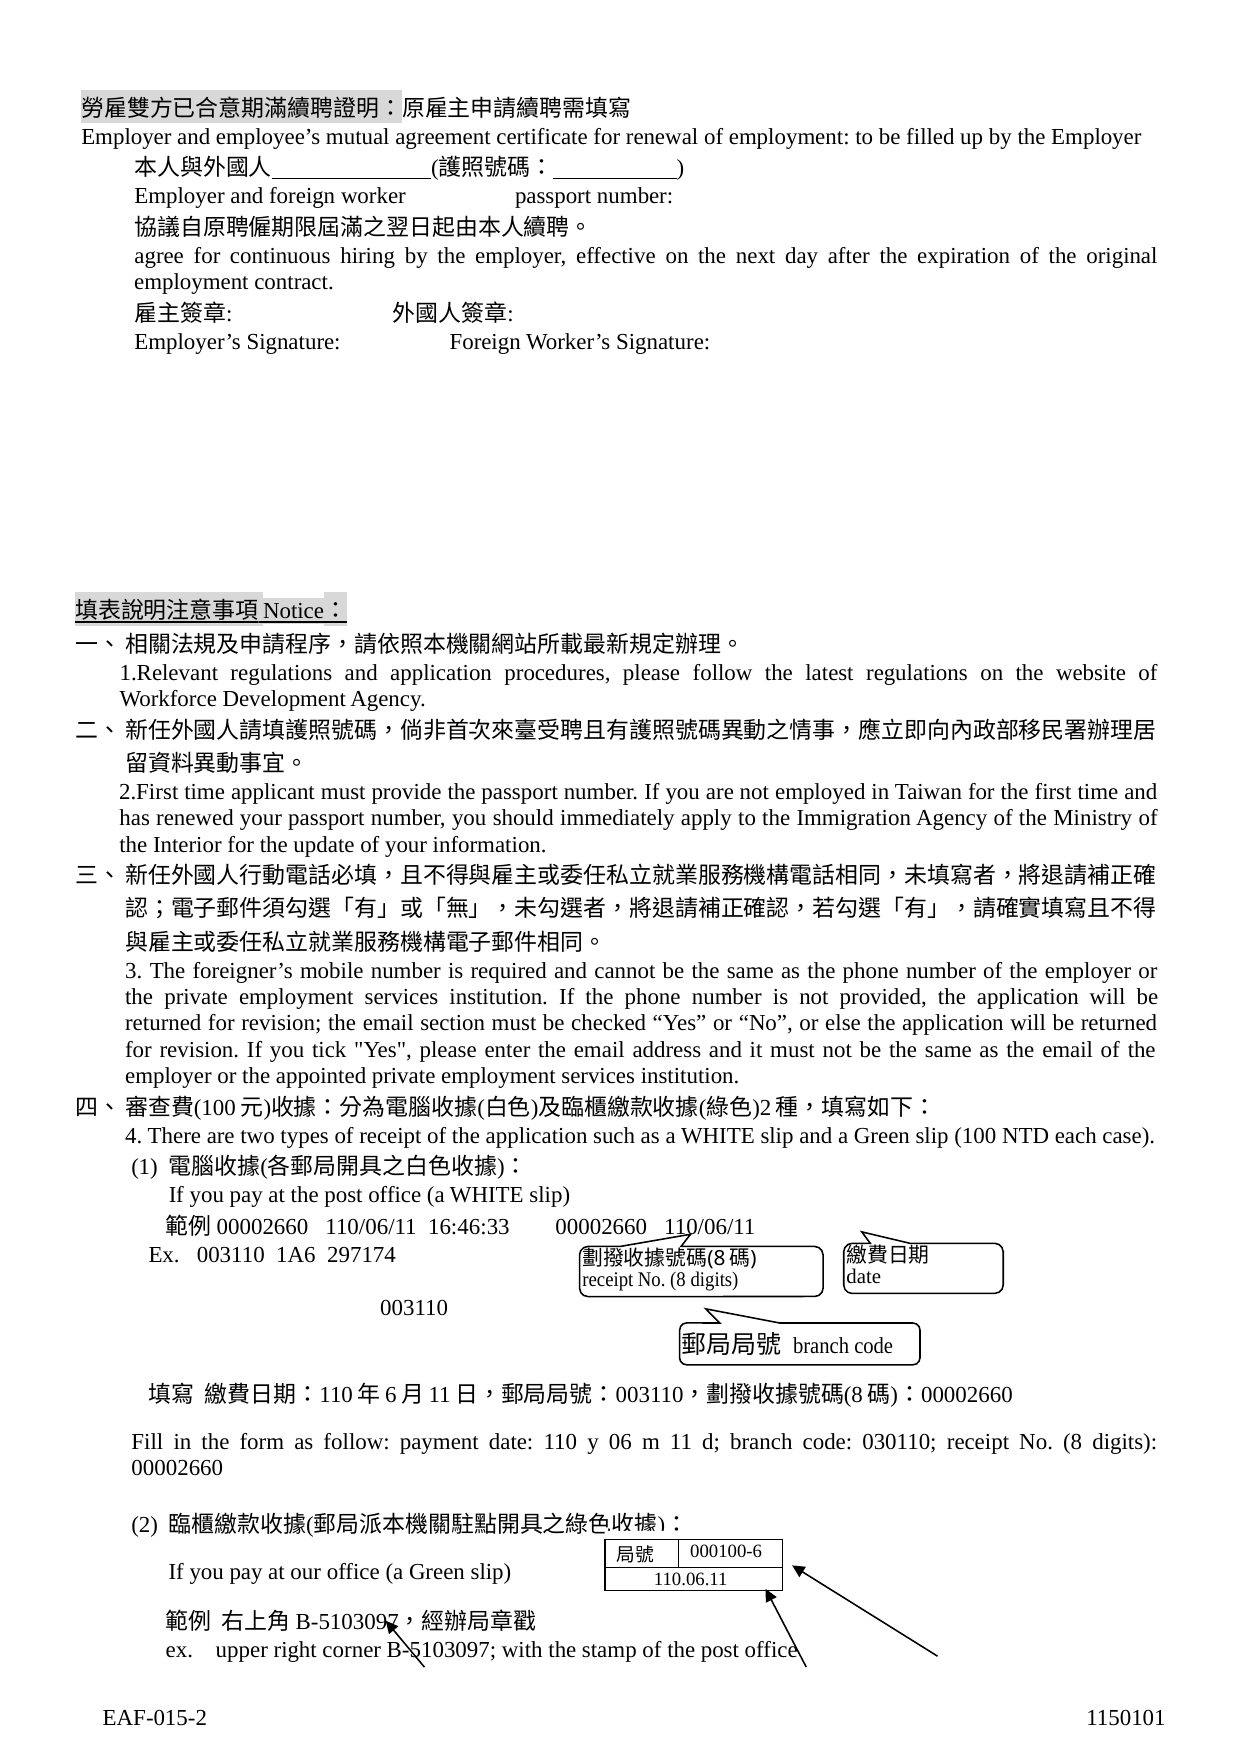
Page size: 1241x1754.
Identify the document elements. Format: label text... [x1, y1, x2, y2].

text 3. The foreigner’s mobile number is required and cannot be the same as the phone number of the employer or the private employment services institution. If the phone number is not provided, the application will be returned for revision; the email section must be checked “Yes” or “No”, or else the application will be returned for revision. If you tick "Yes", please enter the email address and it must not be the same as the email of the employer or the appointed private employment services institution. [125, 957, 1159, 1088]
text Fill in the form as follow: payment date: 110 y 06 m 11 d; branch code: 030110; receipt No. (8 digits): 00002660 [131, 1428, 1159, 1481]
text 劃撥收據號碼(8碼) [582, 1249, 821, 1270]
text ex. upper right corner B-5103097; with the stamp of the post office [792, 1636, 1159, 1662]
text [856, 1603, 1159, 1636]
list 臨櫃繳款收據(郵局派本機關駐點開具之綠色收據)： [131, 1506, 1159, 1539]
text Employer and foreign worker passport number: [134, 182, 1159, 209]
text 本人與外國人 (護照號碼： ) [134, 149, 1159, 182]
list 審查費(100元)收據：分為電腦收據(白色)及臨櫃繳款收據(綠色)2種，填寫如下： [75, 1088, 1159, 1122]
text 2.First time applicant must provide the passport number. If you are not employed in Taiwan for the first time and has renewed your passport number, you should immediately apply to the Immigration Agency of the Ministry of the Interior for the update of your information. [119, 778, 1159, 857]
text Employer’s Signature: Foreign Worker’s Signature: [87, 328, 1159, 354]
text Ex. 003110 1A6 297174 [908, 1241, 1159, 1267]
text Ex. 003110 1A6 297174 [684, 1241, 867, 1267]
list 相關法規及申請程序，請依照本機關網站所載最新規定辦理。 [75, 626, 1159, 659]
text Ex. 003110 1A6 297174 [131, 1241, 641, 1267]
list 電腦收據(各郵局開具之白色收據)： [131, 1148, 1159, 1181]
text 勞雇雙方已合意期滿續聘證明：原雇主申請續聘需填寫 [81, 89, 1159, 123]
text 4. There are two types of receipt of the application such as a WHITE slip and a Green slip (100 NTD each case). [125, 1122, 1159, 1148]
text ex. upper right corner B-5103097; with the stamp of the post office [401, 1636, 802, 1662]
text 郵局局號 branch code [682, 1325, 918, 1361]
list 局號 [616, 1540, 667, 1567]
text 範例 右上角 B-5103097，經辦局章戳 [131, 1603, 788, 1636]
text ex. upper right corner B-5103097; with the stamp of the post office [131, 1636, 418, 1662]
text receipt No. (8 digits) [582, 1270, 821, 1291]
text 填表說明注意事項Notice： [75, 592, 1159, 626]
text If you pay at the post office (a WHITE slip) [168, 1181, 1159, 1208]
text 繳費日期 [846, 1246, 1001, 1267]
list 新任外國人行動電話必填，且不得與雇主或委任私立就業服務機構電話相同，未填寫者，將退請補正確認；電子郵件須勾選「有」或「無」，未勾選者，將退請補正確認，若勾選「有」，請確實填寫且不得與雇主或委任私立就業服務機構電子郵件相同。 [75, 857, 1159, 957]
text If you pay at our office (a Green slip) [168, 1558, 604, 1584]
list 110.06.11 [616, 1568, 771, 1589]
text 003110 [134, 1293, 1159, 1320]
text [775, 1603, 902, 1636]
text 雇主簽章: 外國人簽章: [87, 294, 1159, 328]
text 1.Relevant regulations and application procedures, please follow the latest regulations on the website of Workforce Development Agency. [119, 659, 1159, 711]
text date [846, 1267, 1001, 1287]
text 協議自原聘僱期限屆滿之翌日起由本人續聘。 [134, 209, 1159, 242]
list 新任外國人請填護照號碼，倘非首次來臺受聘且有護照號碼異動之情事，應立即向內政部移民署辦理居留資料異動事宜。 [75, 711, 1159, 778]
text 填寫 繳費日期：110年6月11日，郵局局號：003110，劃撥收據號碼(8碼)：00002660 [131, 1376, 1159, 1409]
text agree for continuous hiring by the employer, effective on the next day after the expiration of the original employment contract. [134, 242, 1159, 294]
list 000100-6 [690, 1540, 771, 1561]
text 範例 00002660 110/06/11 16:46:33 00002660 110/06/11 [131, 1208, 1159, 1241]
text [871, 1558, 1159, 1584]
text Employer and employee’s mutual agreement certificate for renewal of employment: to be filled up by the Employer [81, 123, 1159, 149]
